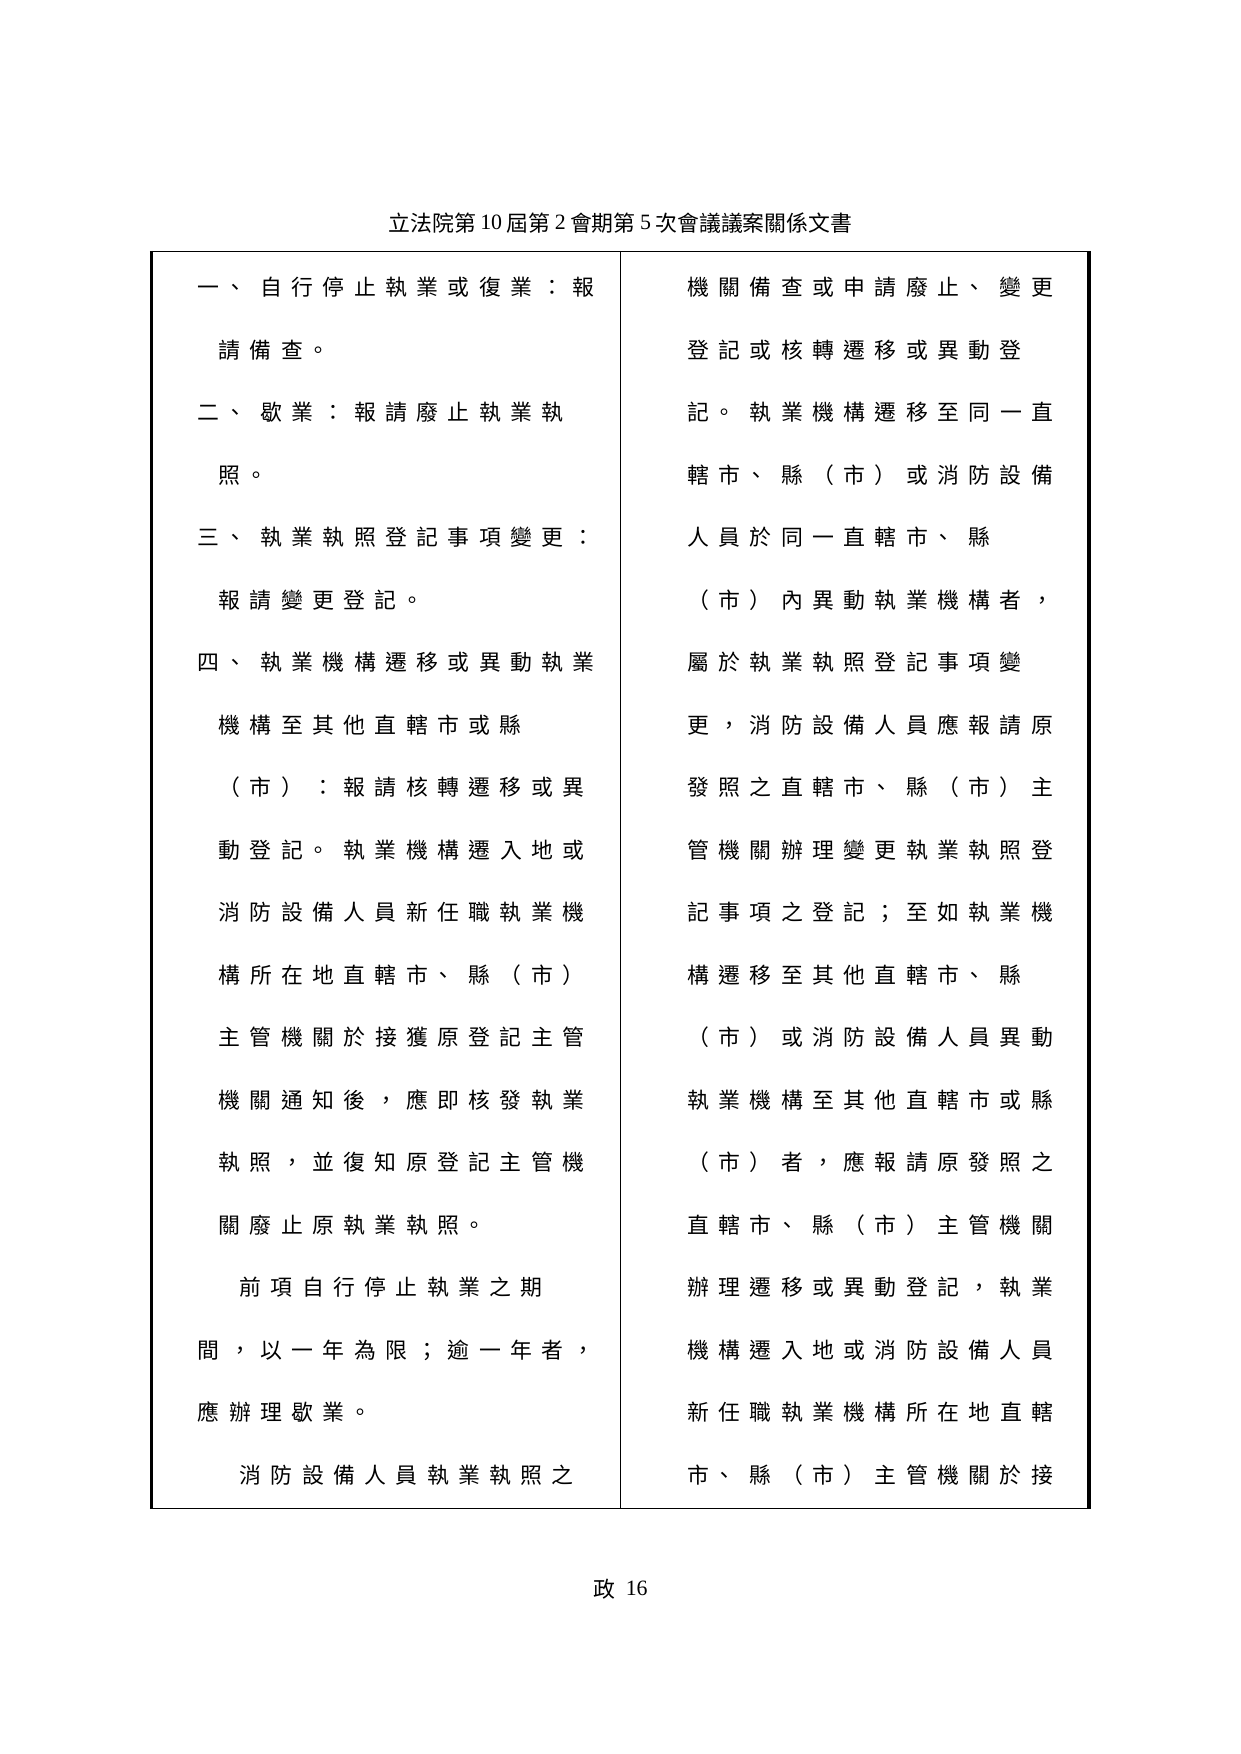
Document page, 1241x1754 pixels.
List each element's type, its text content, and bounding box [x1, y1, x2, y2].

table_cell 機關備查或申請廢止、變更登記或核轉遷移或異動登記。執業機構遷移至同一直轄市、縣（市）或消防設備人員於同一直轄市、縣（市）內異動執業機構者，屬於執業執照登記事項變更，消防設備人員應報請原發照之直轄市、縣（市）主管機關辦理變更執業執照登記事項之登記；至如執業機構遷移至其他直轄市、縣（市）或消防設備人員異動執業機構至其他直轄市或縣（市）者，應報請原發照之直轄市、縣（市）主管機關辦理遷移或異動登記，執業機構遷入地或消防設備人員新任職執業機構所在地直轄市、縣（市）主管機關於接 [621, 252, 1087, 1508]
table_cell 一、自行停止執業或復業：報請備查。 二、歇業：報請廢止執業執照。 三、執業執照登記事項變更：報請變更登記。 四、執業機構遷移或異動執業機構至其他直轄市或縣（市）：報請核轉遷移或異動登記。執業機構遷入地或消防設備人員新任職執業機構所在地直轄市、縣（市）主管機關於接獲原登記主管機關通知後，應即核發執業執照，並復知原登記主管機關廢止原執業執照。 前項自行停止執業之期間，以一年為限；逾一年者，應辦理歇業。 消防設備人員執業執照之 [153, 252, 620, 1508]
